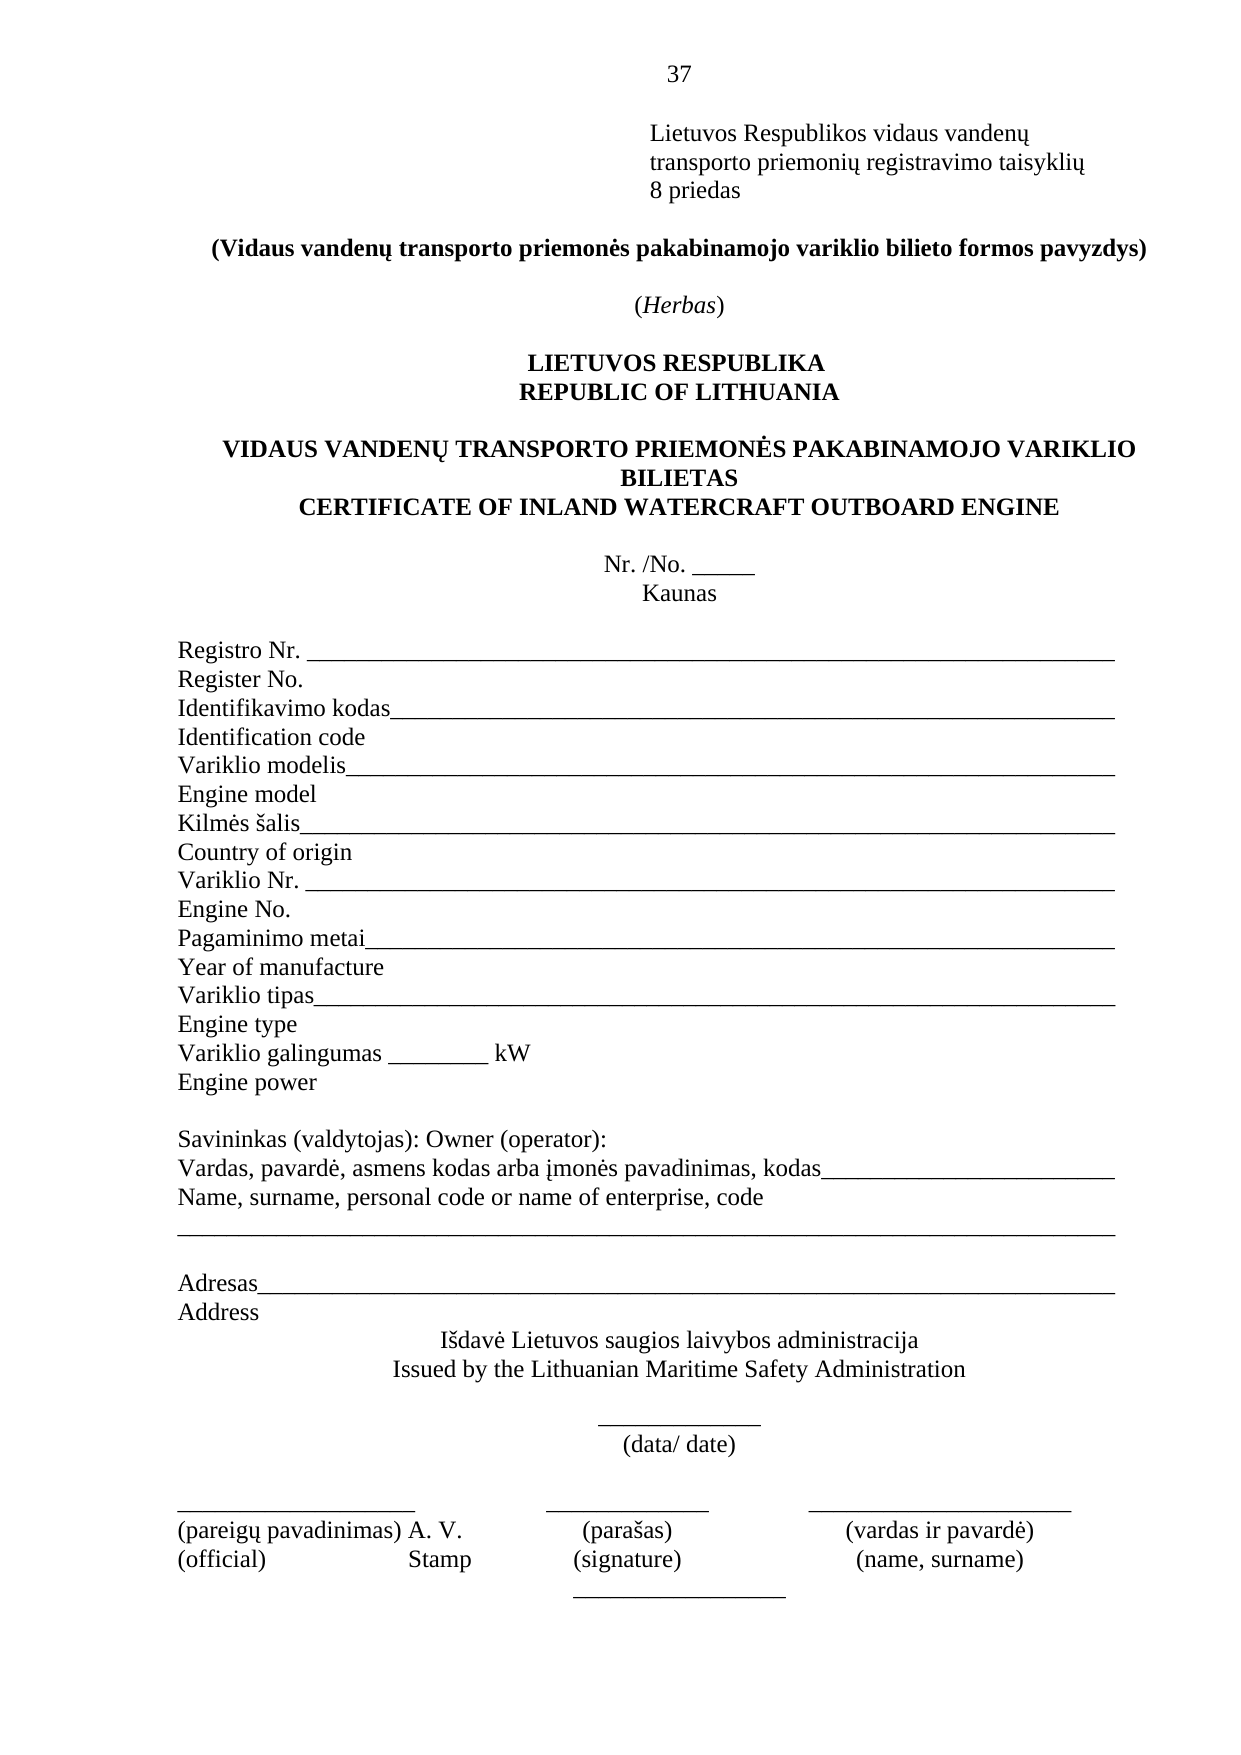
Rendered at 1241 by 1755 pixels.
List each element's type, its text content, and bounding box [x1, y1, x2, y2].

text Kaunas [177, 578, 1181, 607]
text Variklio tipas [177, 981, 1181, 1009]
text Variklio Nr. [177, 866, 1181, 894]
text Register No. [177, 664, 1181, 693]
text Lietuvos Respublikos vidaus vandenų [649, 118, 1181, 147]
text Address [177, 1297, 1181, 1326]
text Issued by the Lithuanian Maritime Safety Administration [177, 1354, 1181, 1383]
text Engine model [177, 779, 1181, 808]
text (official) Stamp (signature) (name, surname) [177, 1544, 1181, 1572]
text LIETUVOS RESPUBLIKA [177, 348, 1181, 377]
text _ [177, 1211, 1181, 1239]
text Name, surname, personal code or name of enterprise, code [177, 1182, 1181, 1211]
text Identifikavimo kodas [177, 693, 1181, 722]
text CERTIFICATE OF INLAND WATERCRAFT OUTBOARD ENGINE [177, 492, 1181, 521]
text Engine type [177, 1009, 1181, 1038]
text Variklio galingumas ________ kW [177, 1038, 1181, 1067]
text Pagaminimo metai [177, 923, 1181, 952]
text transporto priemonių registravimo taisyklių [649, 147, 1181, 176]
text REPUBLIC OF LITHUANIA [177, 377, 1181, 406]
text Išdavė Lietuvos saugios laivybos administracija [177, 1326, 1181, 1354]
text (Vidaus vandenų transporto priemonės pakabinamojo variklio bilieto formos pavyzdys) [177, 233, 1181, 262]
text (pareigų pavadinimas) A. V. (parašas) (vardas ir pavardė) [177, 1515, 1181, 1544]
text Engine No. [177, 894, 1181, 923]
text Adresas [177, 1268, 1181, 1297]
text Vardas, pavardė, asmens kodas arba įmonės pavadinimas, kodas [177, 1153, 1181, 1182]
text Variklio modelis [177, 751, 1181, 779]
text (data/ date) [177, 1429, 1181, 1457]
text Country of origin [177, 837, 1181, 866]
text _____________ [177, 1400, 1181, 1429]
text Identification code [177, 722, 1181, 751]
text Savininkas (valdytojas): Owner (operator): [177, 1124, 677, 1153]
text Nr. /No. _____ [177, 549, 1181, 578]
text Kilmės šalis [177, 808, 1181, 837]
text Engine power [177, 1067, 1181, 1096]
text Year of manufacture [177, 952, 1181, 981]
text Registro Nr. [177, 636, 1181, 664]
text VIDAUS VANDENŲ TRANSPORTO PRIEMONĖS PAKABINAMOJO VARIKLIO BILIETAS [177, 434, 1181, 492]
text 8 priedas [649, 176, 1181, 204]
text ___________________ _____________ _____________________ [177, 1486, 1181, 1515]
text (Herbas) [177, 291, 1181, 319]
text _________________ [177, 1572, 1181, 1601]
